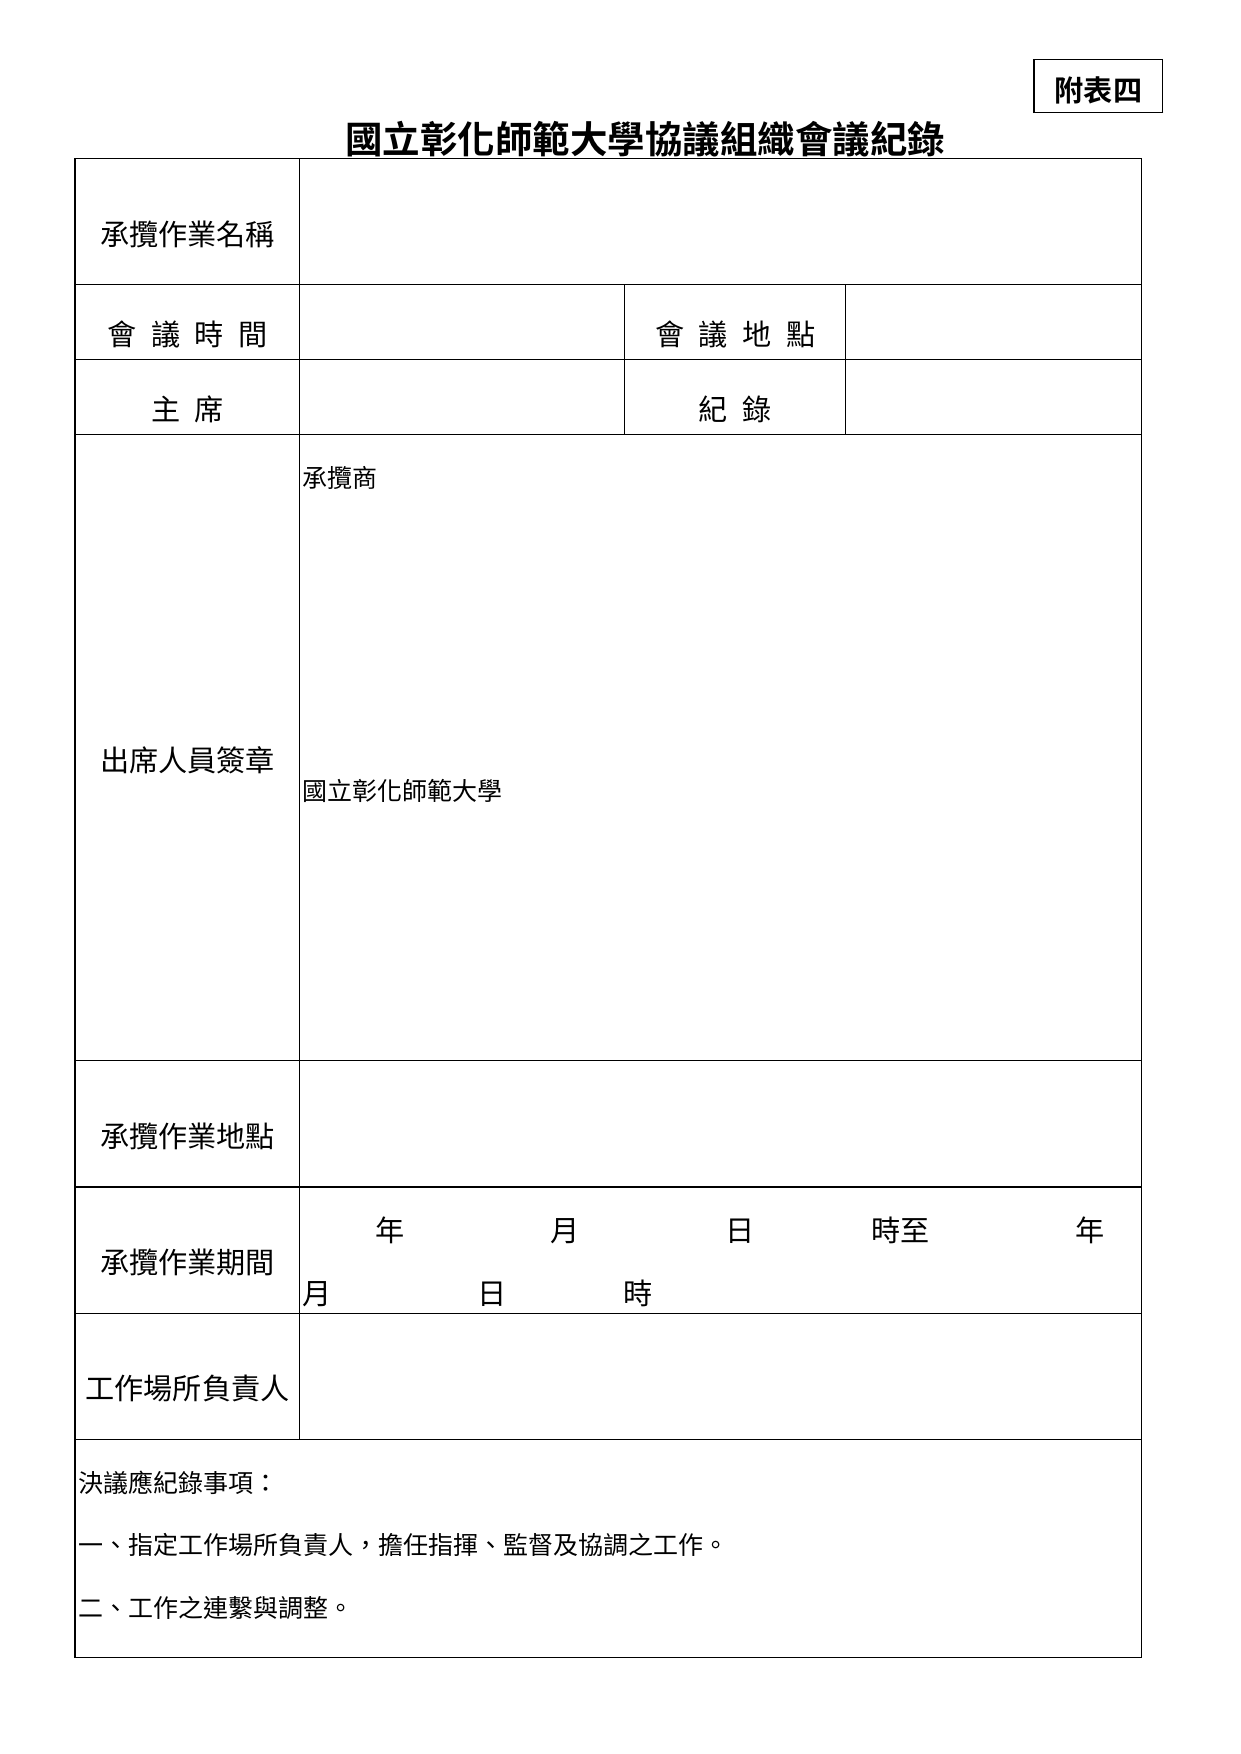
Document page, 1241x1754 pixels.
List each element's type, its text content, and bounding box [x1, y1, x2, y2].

table_cell [300, 360, 624, 434]
text 附表四 [1049, 68, 1147, 104]
table_cell 會 議 時 間 [76, 285, 299, 359]
table_cell 決議應紀錄事項： 一、指定工作場所負責人，擔任指揮、監督及協調之工作。 二、工作之連繫與調整。 [76, 1440, 1141, 1657]
table_cell 承攬作業地點 [76, 1061, 299, 1186]
table_cell 承攬商 國立彰化師範大學 [300, 435, 1141, 1060]
table_cell [300, 285, 624, 359]
table_header [300, 159, 1141, 284]
text 國立彰化師範大學協議組織會議紀錄 [125, 96, 1165, 158]
table_header 承攬作業名稱 [76, 159, 299, 284]
table_cell 主 席 [76, 360, 299, 434]
table_cell 出席人員簽章 [76, 435, 299, 1060]
table_cell [300, 1314, 1141, 1438]
table_cell [846, 360, 1141, 434]
table_cell 承攬作業期間 [76, 1188, 299, 1312]
table_cell [846, 285, 1141, 359]
table_cell 工作場所負責人 [76, 1314, 299, 1438]
table_cell 會 議 地 點 [625, 285, 845, 359]
table_cell [300, 1061, 1141, 1186]
table_cell 年 月 日 時至 年 月 日 時 [300, 1188, 1141, 1312]
text 國立彰化師範大學協議組織會議紀錄 [1035, 60, 1162, 112]
table_cell 紀 錄 [625, 360, 845, 434]
